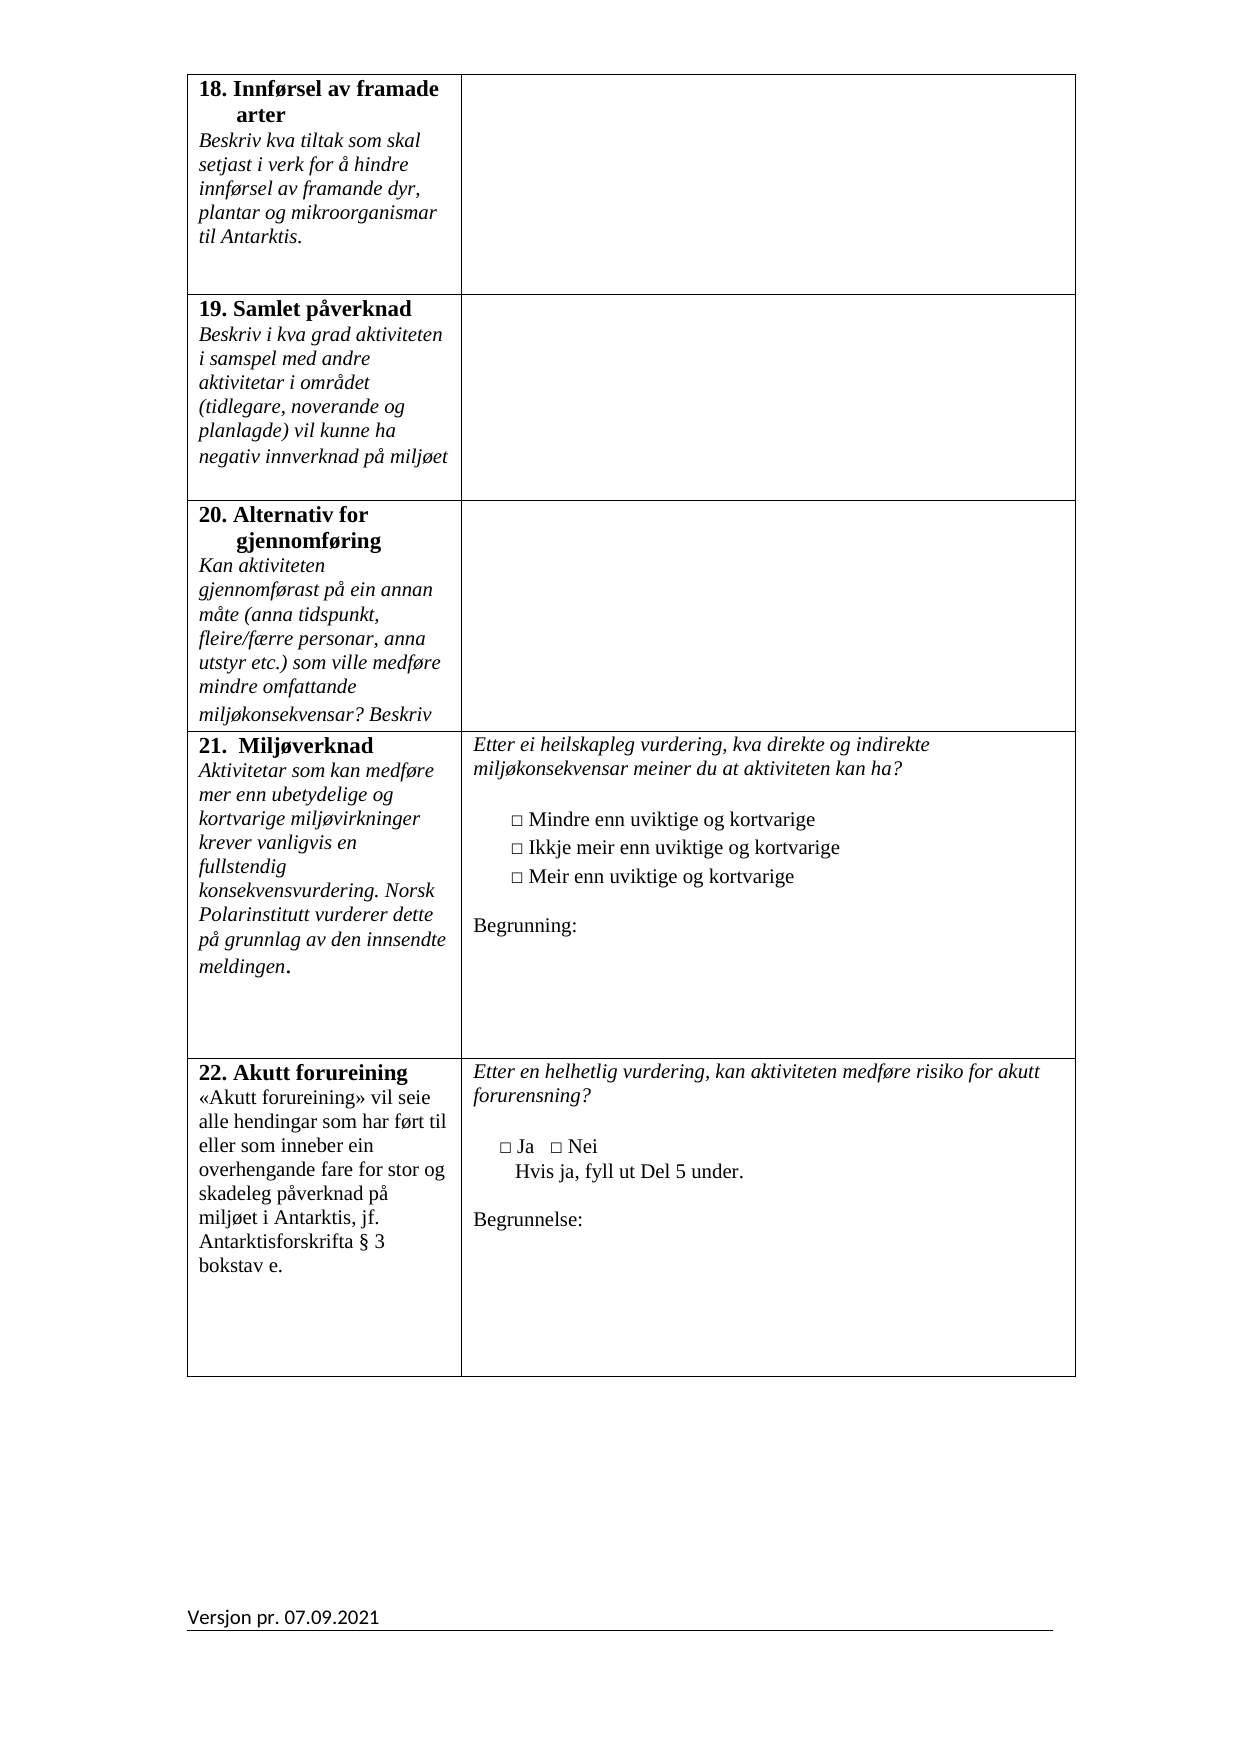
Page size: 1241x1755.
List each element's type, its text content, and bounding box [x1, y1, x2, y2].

table_cell [462, 75, 1075, 294]
table_cell [462, 295, 1075, 499]
table_cell 22. Akutt forureining «Akutt forureining» vil seie alle hendingar som har ført til eller som inneber ein overhengande fare for stor og skadeleg påverknad på miljøet i Antarktis, jf. Antarktisforskrifta § 3 bokstav e. [188, 1059, 461, 1376]
table_cell Etter en helhetlig vurdering, kan aktiviteten medføre risiko for akutt forurensning?  ☐ Ja ☐ Nei Hvis ja, fyll ut Del 5 under. Begrunnelse: [462, 1059, 1075, 1376]
table_cell 20. Alternativ for gjennomføring Kan aktiviteten gjennomførast på ein annan måte (anna tidspunkt, fleire/færre personar, anna utstyr etc.) som ville medføre mindre omfattande miljøkonsekvensar? Beskriv [188, 501, 461, 731]
table_cell 18. Innførsel av framade arter Beskriv kva tiltak som skal setjast i verk for å hindre innførsel av framande dyr, plantar og mikroorganismar til Antarktis. [188, 75, 461, 294]
table_cell 19. Samlet påverknad Beskriv i kva grad aktiviteten i samspel med andre aktivitetar i området (tidlegare, noverande og planlagde) vil kunne ha negativ innverknad på miljøet [188, 295, 461, 499]
table_cell [462, 501, 1075, 731]
table_cell 21. Miljøverknad Aktivitetar som kan medføre mer enn ubetydelige og kortvarige miljøvirkninger krever vanligvis en fullstendig konsekvensvurdering. Norsk Polarinstitutt vurderer dette på grunnlag av den innsendte meldingen. [188, 732, 461, 1058]
table_cell Etter ei heilskapleg vurdering, kva direkte og indirekte miljøkonsekvensar meiner du at aktiviteten kan ha? ☐ Mindre enn uviktige og kortvarige ☐ Ikkje meir enn uviktige og kortvarige ☐ Meir enn uviktige og kortvarige Begrunning: [462, 732, 1075, 1058]
